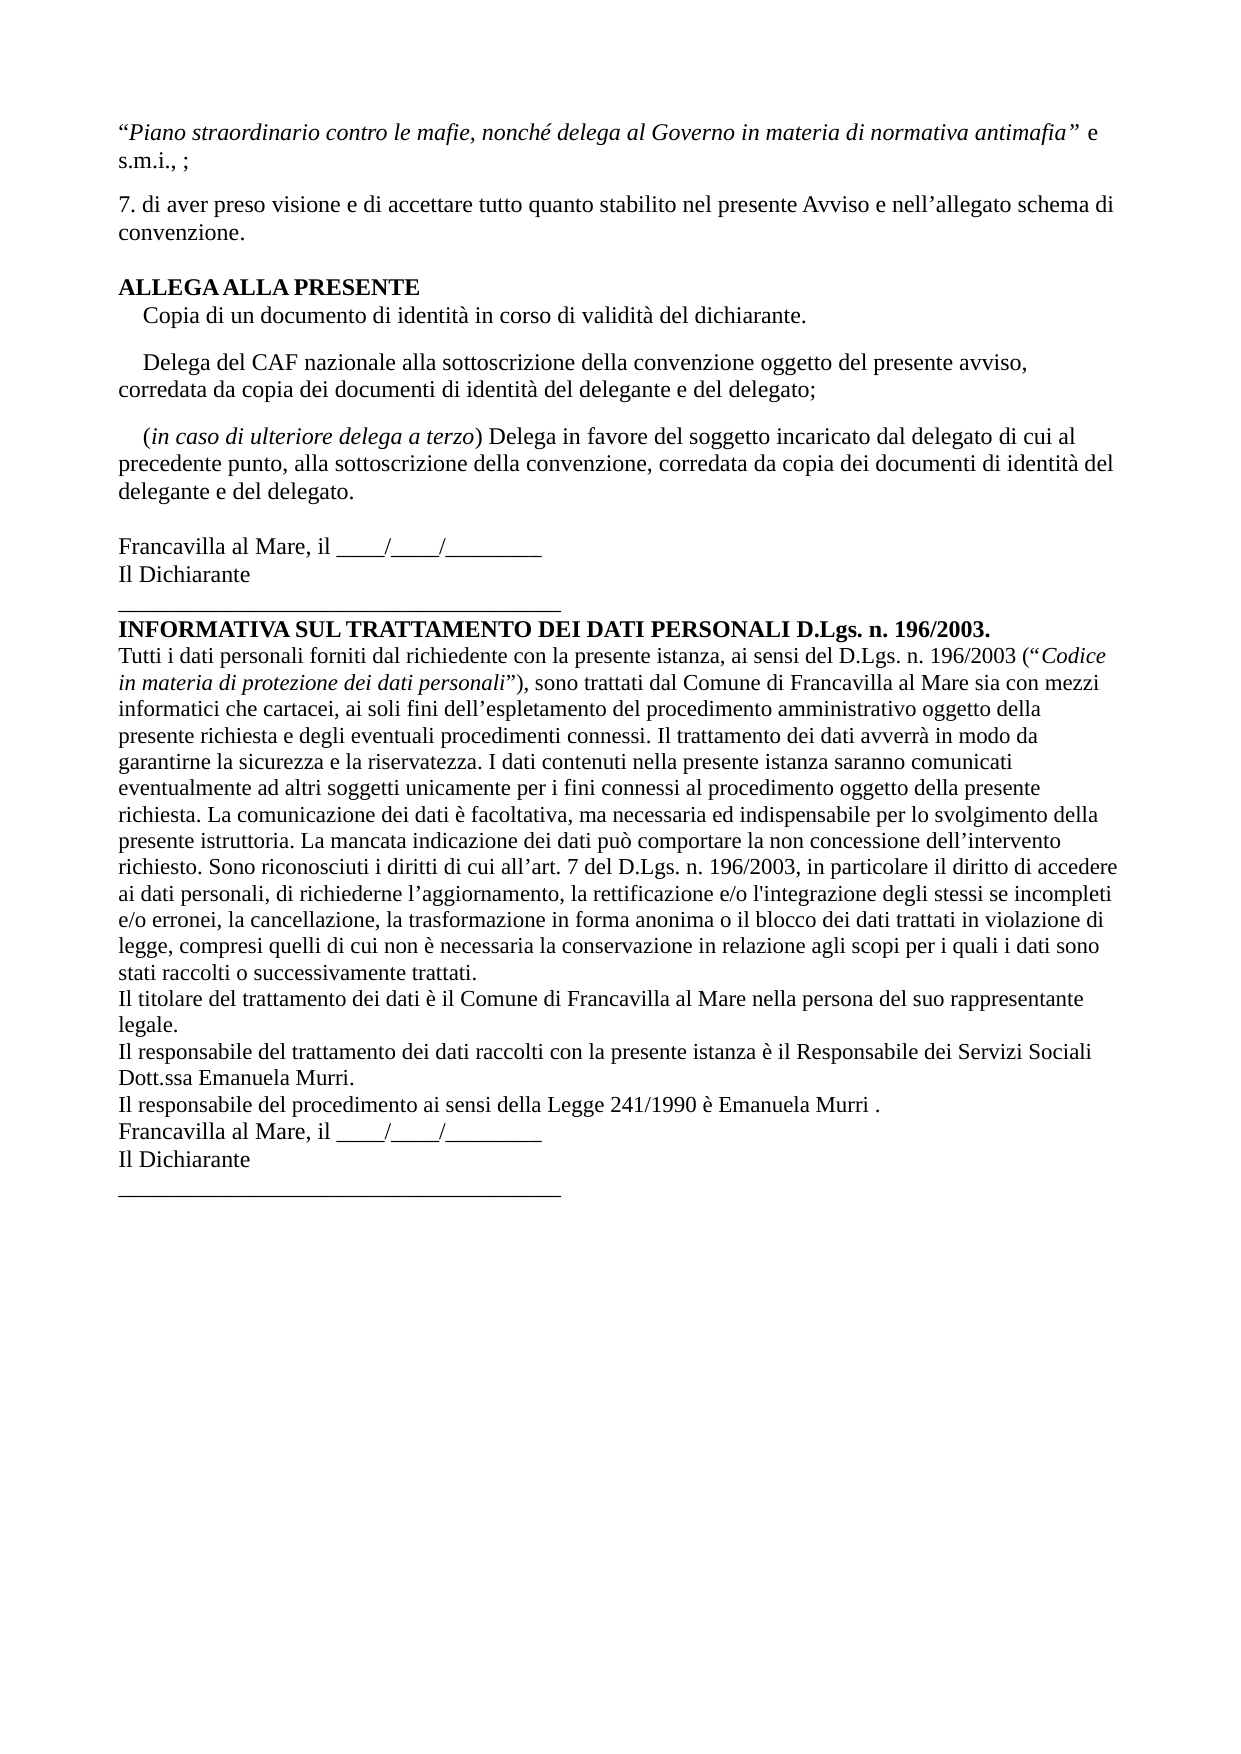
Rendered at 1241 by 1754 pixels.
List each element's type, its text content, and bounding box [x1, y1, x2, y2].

text Tutti i dati personali forniti dal richiedente con la presente istanza, ai sensi del D.Lgs. n. 196/2003 (“Codice in materia di protezione dei dati personali”), sono trattati dal Comune di Francavilla al Mare sia con mezzi informatici che cartacei, ai soli fini dell’espletamento del procedimento amministrativo oggetto della presente richiesta e degli eventuali procedimenti connessi. Il trattamento dei dati avverrà in modo da garantirne la sicurezza e la riservatezza. I dati contenuti nella presente istanza saranno comunicati eventualmente ad altri soggetti unicamente per i fini connessi al procedimento oggetto della presente richiesta. La comunicazione dei dati è facoltativa, ma necessaria ed indispensabile per lo svolgimento della presente istruttoria. La mancata indicazione dei dati può comportare la non concessione dell’intervento richiesto. Sono riconosciuti i diritti di cui all’art. 7 del D.Lgs. n. 196/2003, in particolare il diritto di accedere ai dati personali, di richiederne l’aggiornamento, la rettificazione e/o l'integrazione degli stessi se incompleti e/o erronei, la cancellazione, la trasformazione in forma anonima o il blocco dei dati trattati in violazione di legge, compresi quelli di cui non è necessaria la conservazione in relazione agli scopi per i quali i dati sono stati raccolti o successivamente trattati. [118, 643, 1122, 985]
text Francavilla al Mare, il ____/____/________ [118, 532, 1122, 560]
text ALLEGA ALLA PRESENTE [118, 273, 1122, 301]
text Francavilla al Mare, il ____/____/________ [118, 1117, 1122, 1144]
text  Delega del CAF nazionale alla sottoscrizione della convenzione oggetto del presente avviso, corredata da copia dei documenti di identità del delegante e del delegato; [118, 347, 1122, 403]
text  (in caso di ulteriore delega a terzo) Delega in favore del soggetto incaricato dal delegato di cui al precedente punto, alla sottoscrizione della convenzione, corredata da copia dei documenti di identità del delegante e del delegato. [118, 422, 1122, 504]
text Il Dichiarante [118, 560, 1122, 587]
text _____________________________________ [118, 1172, 1122, 1200]
text Il responsabile del trattamento dei dati raccolti con la presente istanza è il Responsabile dei Servizi Sociali Dott.ssa Emanuela Murri. [118, 1038, 1122, 1091]
text INFORMATIVA SUL TRATTAMENTO DEI DATI PERSONALI D.Lgs. n. 196/2003. [118, 615, 1122, 643]
text Il responsabile del procedimento ai sensi della Legge 241/1990 è Emanuela Murri . [118, 1091, 1122, 1117]
text Il Dichiarante [118, 1144, 1122, 1172]
text  Copia di un documento di identità in corso di validità del dichiarante. [118, 301, 1122, 328]
text Il titolare del trattamento dei dati è il Comune di Francavilla al Mare nella persona del suo rappresentante legale. [118, 985, 1122, 1038]
text _____________________________________ [118, 587, 1122, 615]
text “Piano straordinario contro le mafie, nonché delega al Governo in materia di normativa antimafia” e s.m.i., ; [118, 118, 1122, 173]
text 7. di aver preso visione e di accettare tutto quanto stabilito nel presente Avviso e nell’allegato schema di convenzione. [118, 190, 1122, 246]
